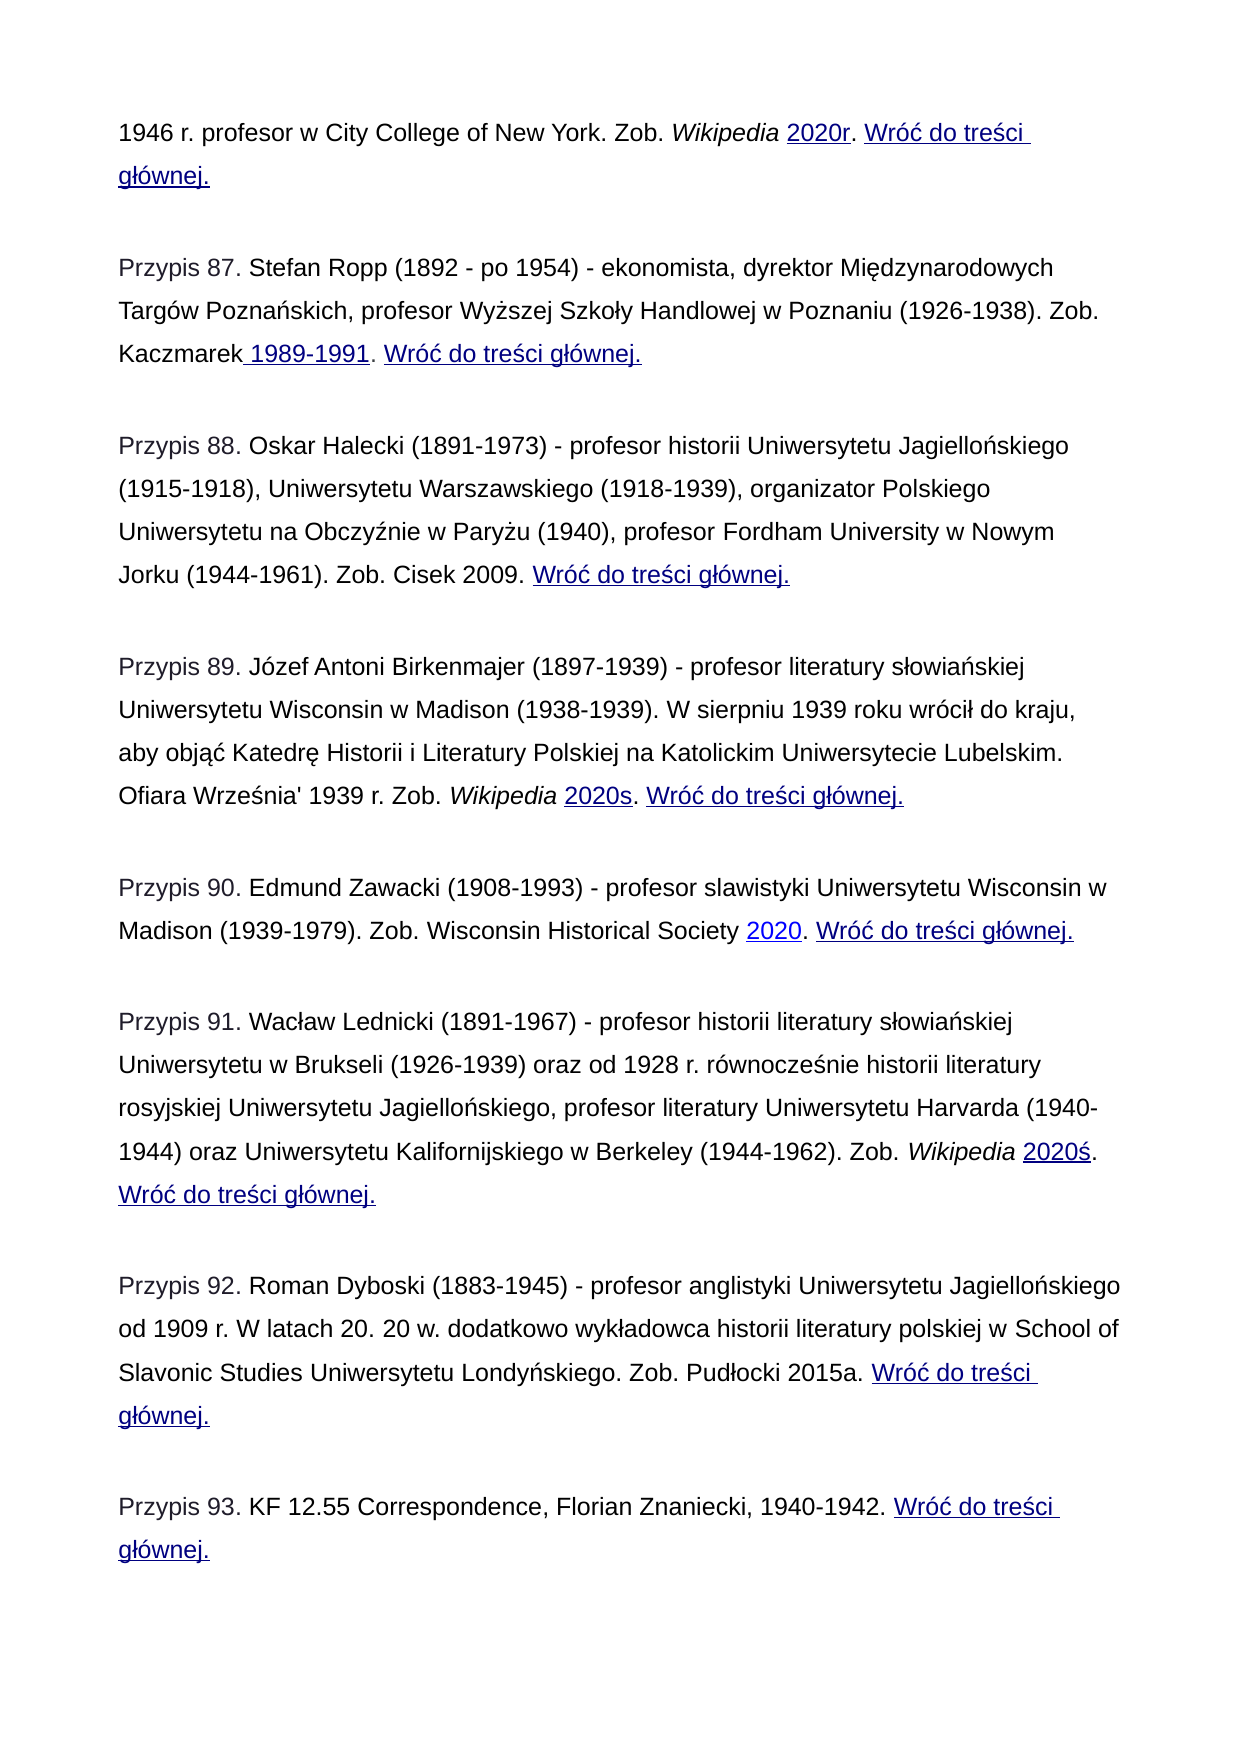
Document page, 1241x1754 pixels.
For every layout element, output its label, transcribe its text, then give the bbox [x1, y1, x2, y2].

text 1946 r. profesor w City College of New York. Zob. Wikipedia 2020r. Wróć do treści głównej. [118, 118, 1122, 190]
text Przypis 87. Stefan Ropp (1892 - po 1954) - ekonomista, dyrektor Międzynarodowych Targów Poznańskich, profesor Wyższej Szkoły Handlowej w Poznaniu (1926-1938). Zob. Kaczmarek 1989-1991. Wróć do treści głównej. [118, 253, 1122, 368]
text Przypis 89. Józef Antoni Birkenmajer (1897-1939) - profesor literatury słowiańskiej Uniwersytetu Wisconsin w Madison (1938-1939). W sierpniu 1939 roku wrócił do kraju, aby objąć Katedrę Historii i Literatury Polskiej na Katolickim Uniwersytecie Lubelskim. Ofiara Września' 1939 r. Zob. Wikipedia 2020s. Wróć do treści głównej. [118, 652, 1122, 810]
text Przypis 91. Wacław Lednicki (1891-1967) - profesor historii literatury słowiańskiej Uniwersytetu w Brukseli (1926-1939) oraz od 1928 r. równocześnie historii literatury rosyjskiej Uniwersytetu Jagiellońskiego, profesor literatury Uniwersytetu Harvarda (1940-1944) oraz Uniwersytetu Kalifornijskiego w Berkeley (1944-1962). Zob. Wikipedia 2020ś. Wróć do treści głównej. [118, 1007, 1122, 1208]
text Przypis 88. Oskar Halecki (1891-1973) - profesor historii Uniwersytetu Jagiellońskiego (1915-1918), Uniwersytetu Warszawskiego (1918-1939), organizator Polskiego Uniwersytetu na Obczyźnie w Paryżu (1940), profesor Fordham University w Nowym Jorku (1944-1961). Zob. Cisek 2009. Wróć do treści głównej. [118, 431, 1122, 589]
text Przypis 93. KF 12.55 Correspondence, Florian Znaniecki, 1940-1942. Wróć do treści głównej. [118, 1492, 1122, 1564]
text Przypis 92. Roman Dyboski (1883-1945) - profesor anglistyki Uniwersytetu Jagiellońskiego od 1909 r. W latach 20. 20 w. dodatkowo wykładowca historii literatury polskiej w School of Slavonic Studies Uniwersytetu Londyńskiego. Zob. Pudłocki 2015a. Wróć do treści głównej. [118, 1271, 1122, 1429]
text Przypis 90. Edmund Zawacki (1908-1993) - profesor slawistyki Uniwersytetu Wisconsin w Madison (1939-1979). Zob. Wisconsin Historical Society 2020. Wróć do treści głównej. [118, 872, 1122, 944]
